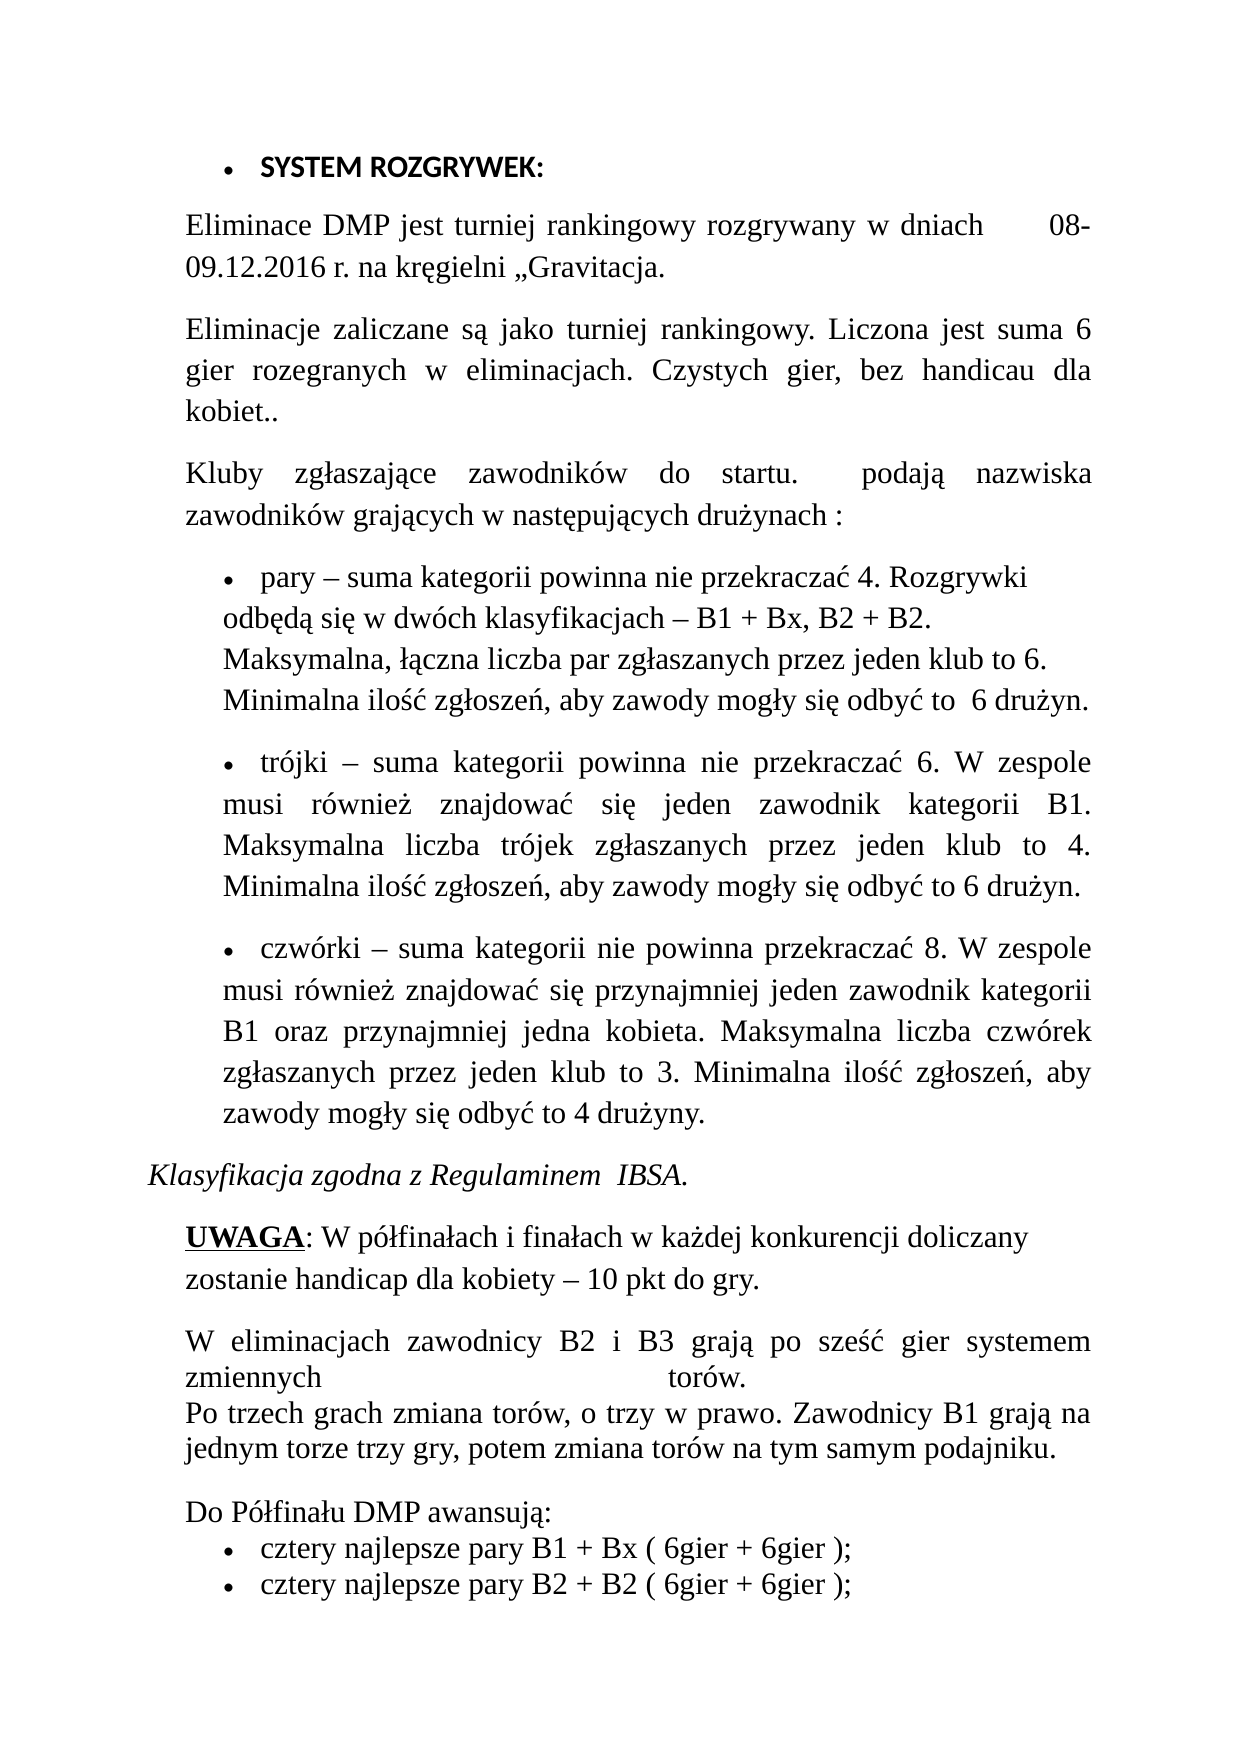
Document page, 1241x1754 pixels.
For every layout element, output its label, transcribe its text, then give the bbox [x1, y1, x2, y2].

list cztery najlepsze pary B1 + Bx ( 6gier + 6gier ); [185, 1530, 1093, 1566]
list SYSTEM ROZGRYWEK: [185, 148, 1093, 186]
text Kluby zgłaszające zawodników do startu. podają nazwiska zawodników grających w następujących drużynach : [185, 454, 1093, 532]
text UWAGA: W półfinałach i finałach w każdej konkurencji doliczany zostanie handicap dla kobiety – 10 pkt do gry. [185, 1219, 1093, 1296]
list czwórki – suma kategorii nie powinna przekraczać 8. W zespole musi również znajdować się przynajmniej jeden zawodnik kategorii B1 oraz przynajmniej jedna kobieta. Maksymalna liczba czwórek zgłaszanych przez jeden klub to 3. Minimalna ilość zgłoszeń, aby zawody mogły się odbyć to 4 drużyny. [185, 929, 1093, 1130]
text Eliminacje zaliczane są jako turniej rankingowy. Liczona jest suma 6 gier rozegranych w eliminacjach. Czystych gier, bez handicau dla kobiet.. [185, 310, 1093, 428]
text Eliminace DMP jest turniej rankingowy rozgrywany w dniach 08-09.12.2016 r. na kręgielni „Gravitacja. [185, 207, 1093, 284]
list trójki – suma kategorii powinna nie przekraczać 6. W zespole musi również znajdować się jeden zawodnik kategorii B1. Maksymalna liczba trójek zgłaszanych przez jeden klub to 4. Minimalna ilość zgłoszeń, aby zawody mogły się odbyć to 6 drużyn. [185, 744, 1093, 903]
text Klasyfikacja zgodna z Regulaminem IBSA. [148, 1157, 1093, 1192]
list pary – suma kategorii powinna nie przekraczać 4. Rozgrywki odbędą się w dwóch klasyfikacjach – B1 + Bx, B2 + B2. Maksymalna, łączna liczba par zgłaszanych przez jeden klub to 6. Minimalna ilość zgłoszeń, aby zawody mogły się odbyć to 6 drużyn. [185, 558, 1093, 717]
text Do Półfinału DMP awansują: [185, 1494, 1093, 1530]
list cztery najlepsze pary B2 + B2 ( 6gier + 6gier ); [185, 1566, 1093, 1602]
text W eliminacjach zawodnicy B2 i B3 grają po sześć gier systemem zmiennych torów. Po trzech grach zmiana torów, o trzy w prawo. Zawodnicy B1 grają na jednym torze trzy gry, potem zmiana torów na tym samym podajniku. [185, 1322, 1093, 1466]
